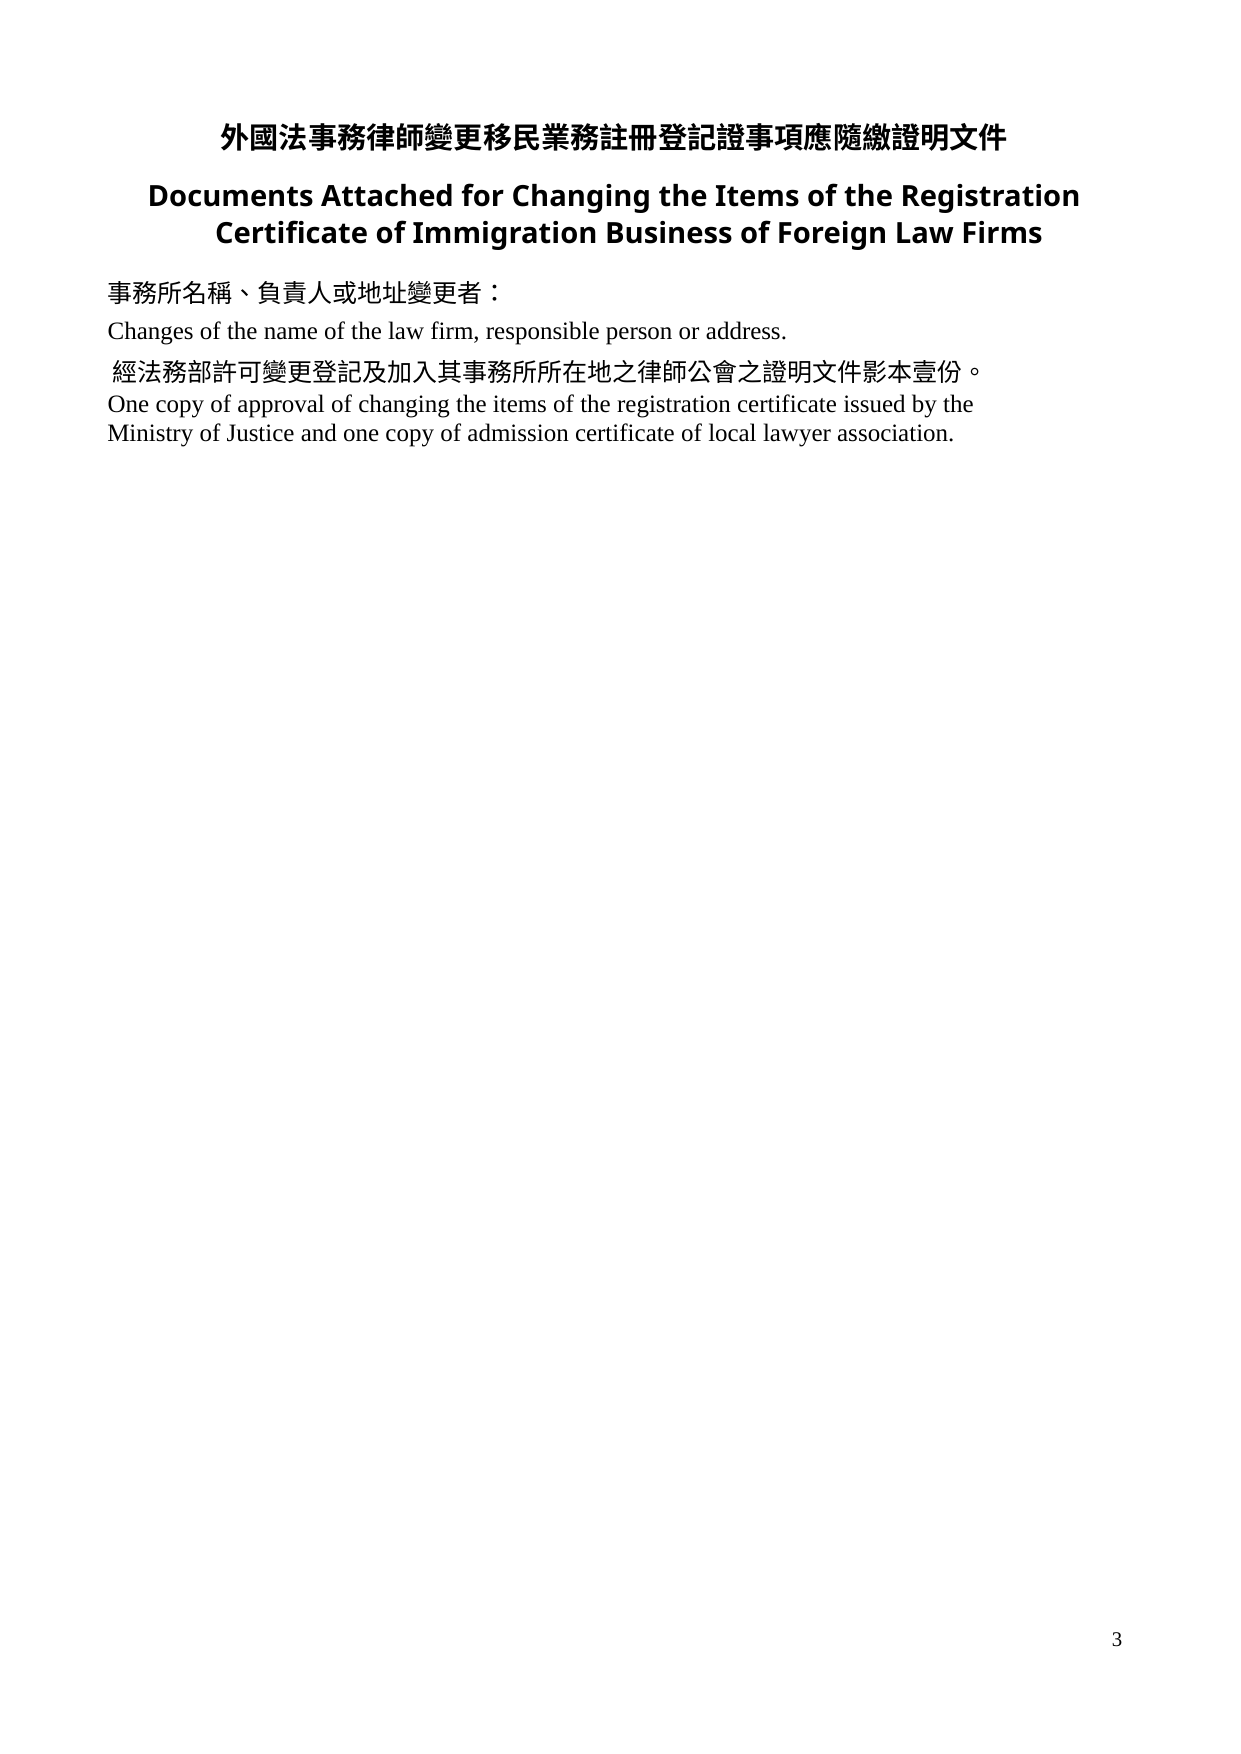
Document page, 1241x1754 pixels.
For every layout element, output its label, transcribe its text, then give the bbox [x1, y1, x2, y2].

text Documents Attached for Changing the Items of the Registration Certificate of Immigration Business of Foreign Law Firms [106, 176, 1122, 251]
text Ministry of Justice and one copy of admission certificate of local lawyer association. [94, 418, 1122, 446]
text One copy of approval of changing the items of the registration certificate issued by the [94, 389, 1122, 418]
text Changes of the name of the law firm, responsible person or address. [94, 310, 1122, 347]
text 事務所名稱、負責人或地址變更者： [94, 272, 1122, 310]
text 經法務部許可變更登記及加入其事務所所在地之律師公會之證明文件影本壹份。 [106, 353, 1122, 389]
text 外國法事務律師變更移民業務註冊登記證事項應隨繳證明文件 [106, 118, 1122, 156]
